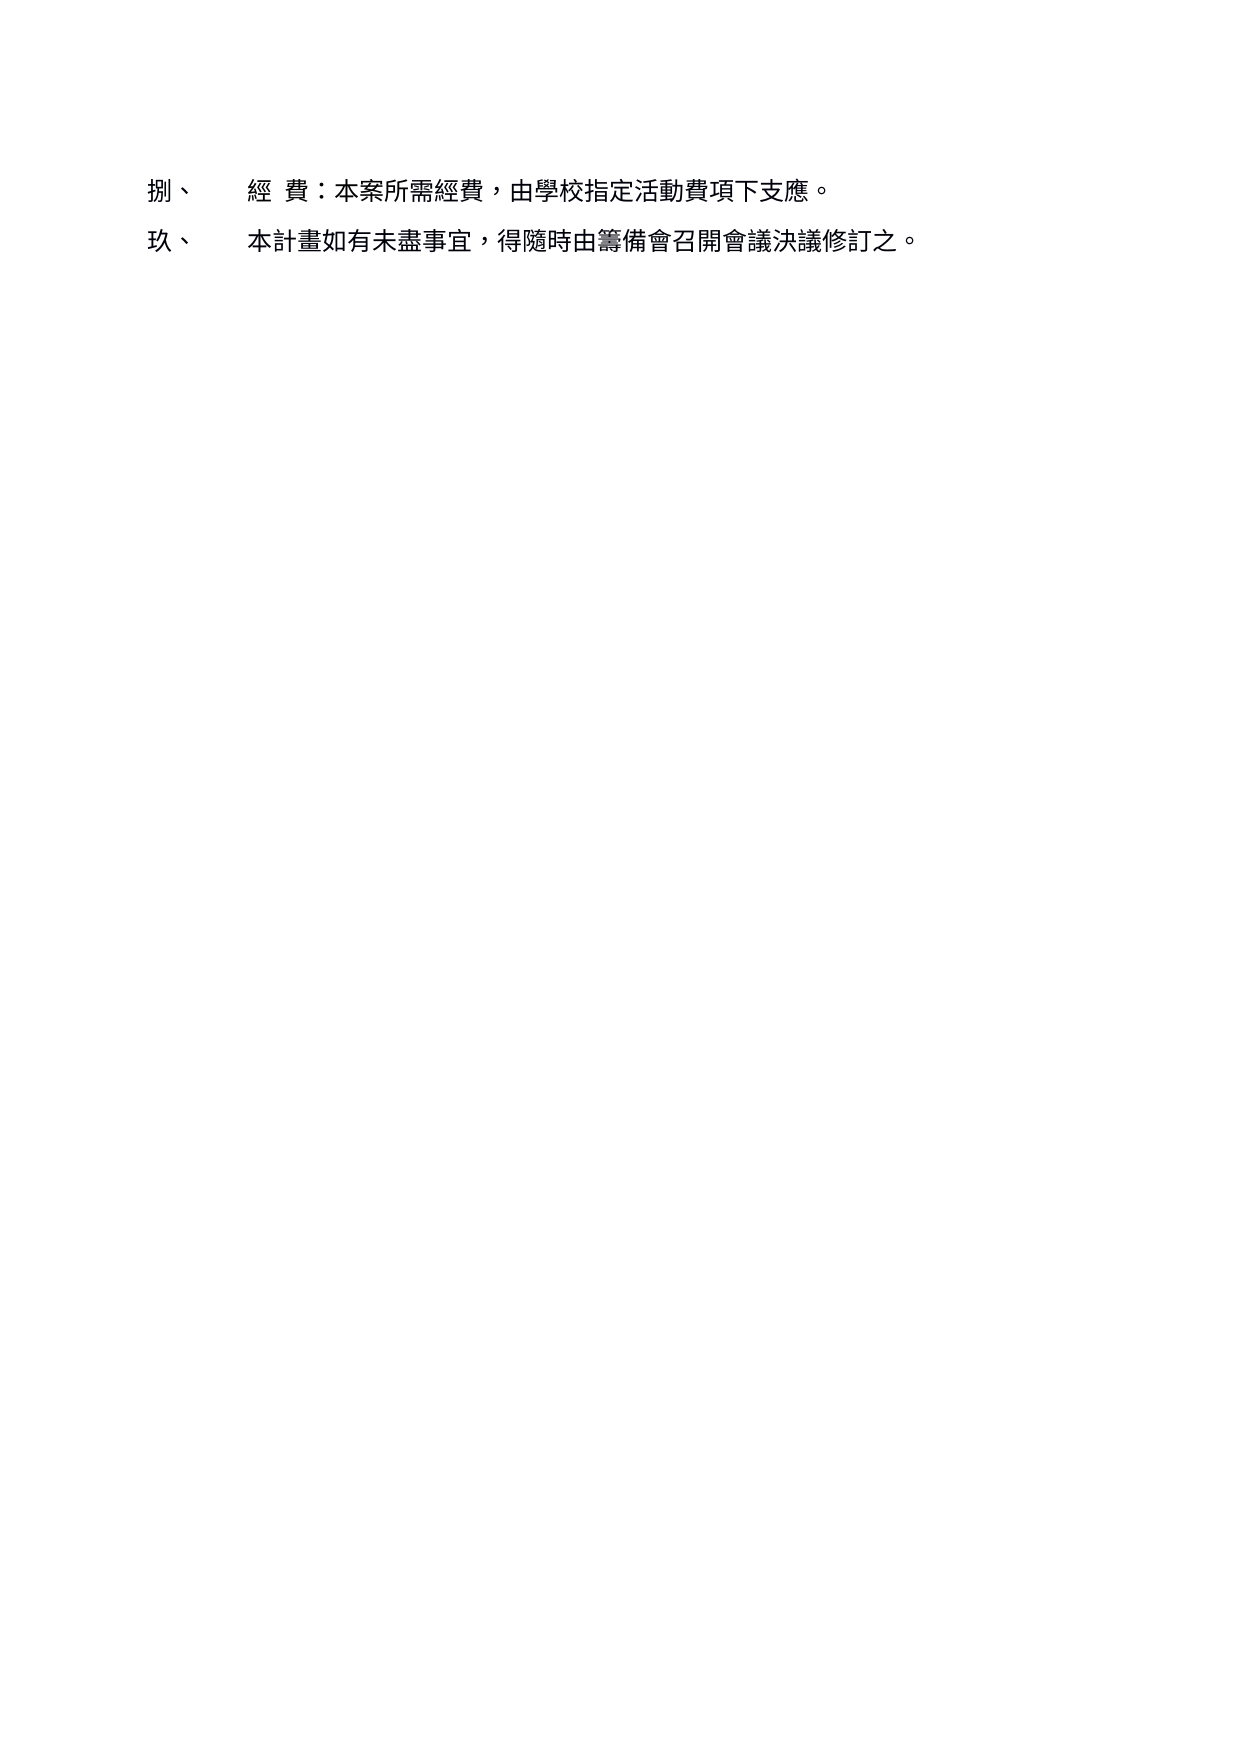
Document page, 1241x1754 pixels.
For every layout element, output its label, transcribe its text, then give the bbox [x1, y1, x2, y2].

list 經 費：本案所需經費，由學校指定活動費項下支應。 [148, 164, 1064, 202]
list 本計畫如有未盡事宜，得隨時由籌備會召開會議決議修訂之。 [148, 214, 1092, 252]
